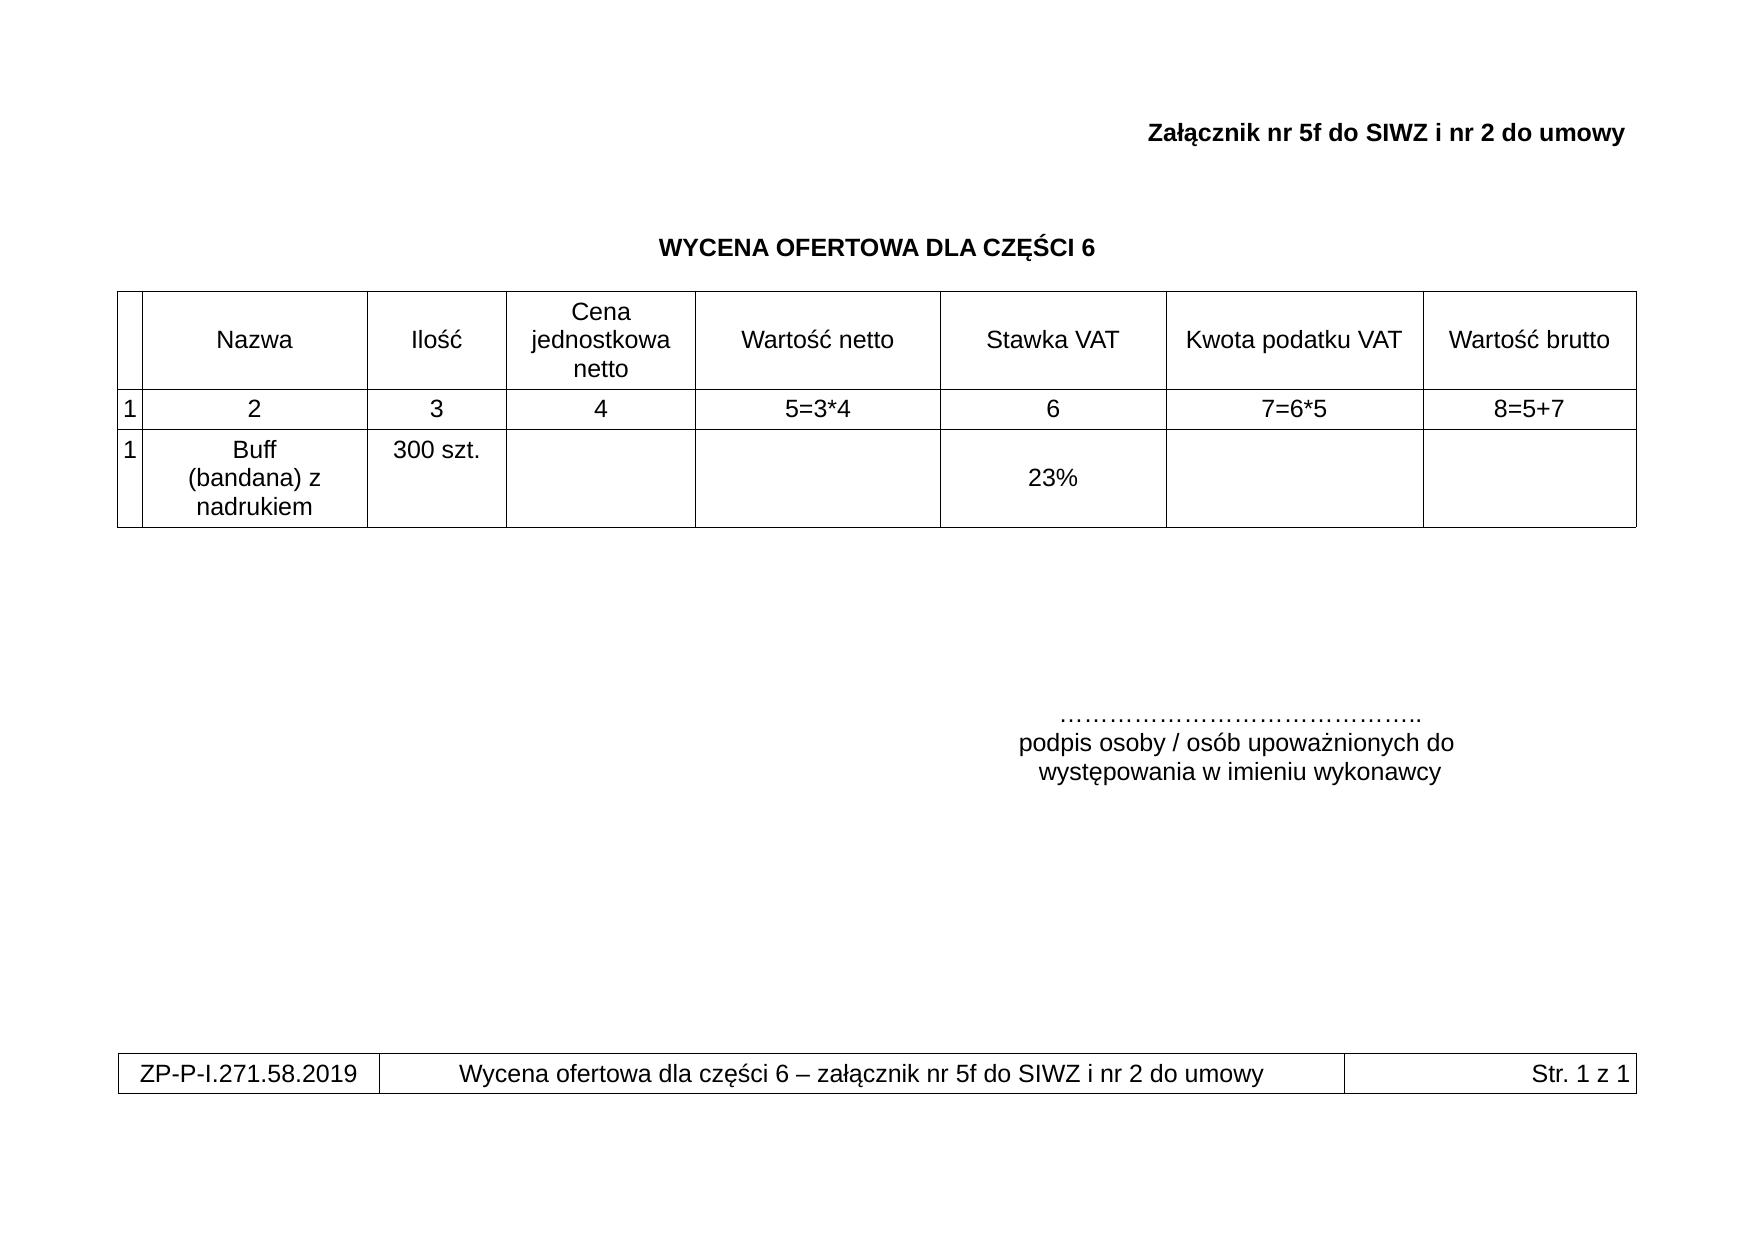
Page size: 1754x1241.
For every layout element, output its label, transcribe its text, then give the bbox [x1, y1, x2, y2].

table_header Kwota podatku VAT [1167, 292, 1423, 388]
table_header Nazwa [143, 292, 367, 388]
table_cell [507, 430, 695, 527]
table_cell [1424, 430, 1636, 527]
text występowania w imieniu wykonawcy [844, 757, 1636, 785]
table_cell 8=5+7 [1424, 390, 1636, 429]
text WYCENA OFERTOWA DLA CZĘŚCI 6 [118, 233, 1636, 262]
table_cell 4 [507, 390, 695, 429]
table_cell 300 szt. [368, 430, 506, 527]
text Załącznik nr 5f do SIWZ i nr 2 do umowy [118, 118, 1636, 147]
table_header Stawka VAT [941, 292, 1166, 388]
table_cell 7=6*5 [1167, 390, 1423, 429]
table_cell 3 [368, 390, 506, 429]
table_cell 1 [118, 390, 142, 429]
table_header [118, 292, 142, 388]
table_header Wartość brutto [1424, 292, 1636, 388]
table_header Ilość [368, 292, 506, 388]
table_cell 2 [143, 390, 367, 429]
text podpis osoby / osób upoważnionych do [844, 728, 1636, 757]
table_header Cena jednostkowa netto [507, 292, 695, 388]
table_cell 23% [941, 430, 1166, 527]
table_header Wartość netto [696, 292, 940, 388]
table_cell [696, 430, 940, 527]
table_cell [1167, 430, 1423, 527]
table_cell Buff (bandana) z nadrukiem [143, 430, 367, 527]
table_cell 5=3*4 [696, 390, 940, 429]
table_cell 6 [941, 390, 1166, 429]
text …………………………………….. [844, 699, 1636, 728]
table_cell 1 [118, 430, 142, 527]
